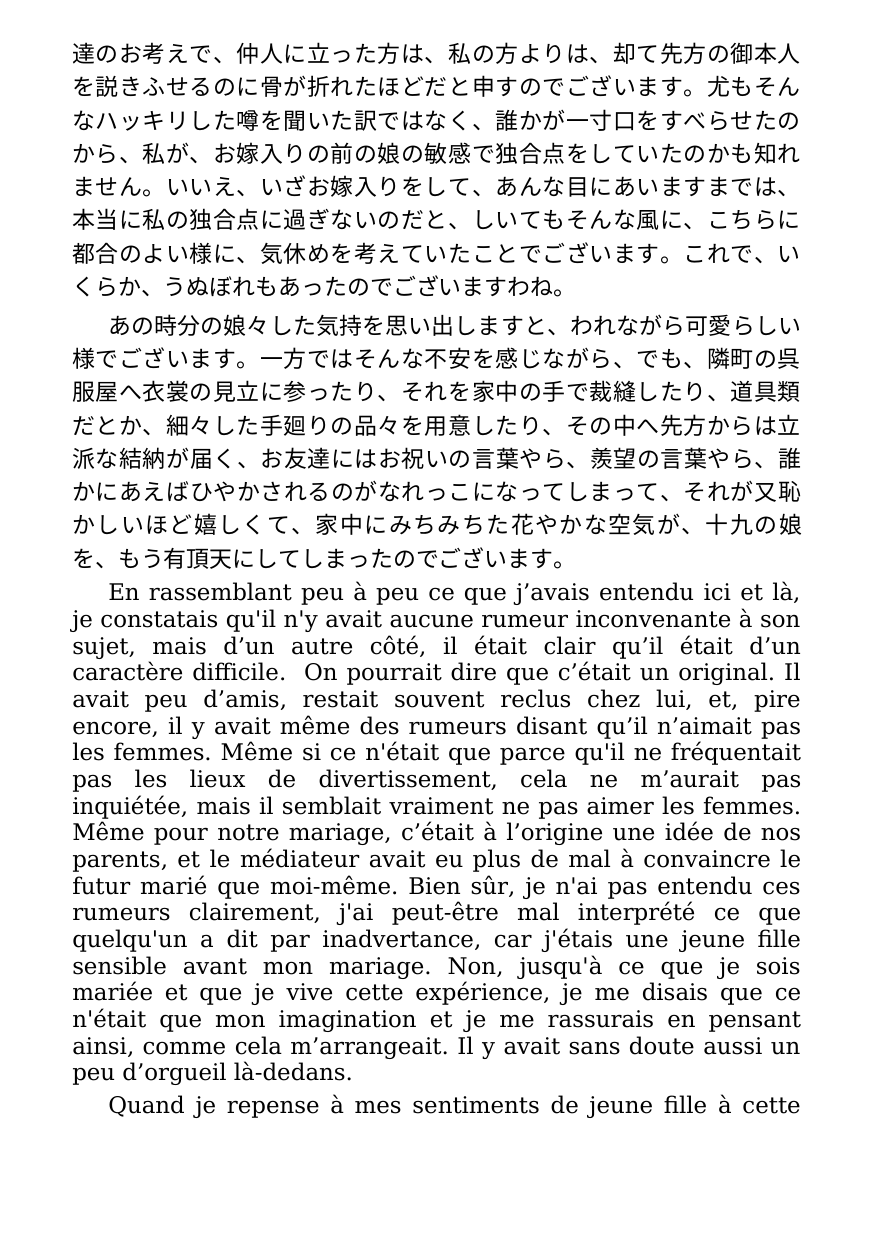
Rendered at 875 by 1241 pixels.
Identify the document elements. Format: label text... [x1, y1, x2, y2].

text En rassemblant peu à peu ce que j’avais entendu ici et là, je constatais qu'il n'y avait aucune rumeur inconvenante à son sujet, mais d’un autre côté, il était clair qu’il était d’un caractère difficile. On pourrait dire que c’était un original. Il avait peu d’amis, restait souvent reclus chez lui, et, pire encore, il y avait même des rumeurs disant qu’il n’aimait pas les femmes. Même si ce n'était que parce qu'il ne fréquentait pas les lieux de divertissement, cela ne m’aurait pas inquiétée, mais il semblait vraiment ne pas aimer les femmes. Même pour notre mariage, c’était à l’origine une idée de nos parents, et le médiateur avait eu plus de mal à convaincre le futur marié que moi-même. Bien sûr, je n'ai pas entendu ces rumeurs clairement, j'ai peut-être mal interprété ce que quelqu'un a dit par inadvertance, car j'étais une jeune fille sensible avant mon mariage. Non, jusqu'à ce que je sois mariée et que je vive cette expérience, je me disais que ce n'était que mon imagination et je me rassurais en pensant ainsi, comme cela m’arrangeait. Il y avait sans doute aussi un peu d’orgueil là-dedans. [72, 579, 802, 1086]
text Quand je repense à mes sentiments de jeune fille à cette [72, 1092, 802, 1119]
text 達のお考えで、仲人に立った方は、私の方よりは、却て先方の御本人を説きふせるのに骨が折れたほどだと申すのでございます。尤もそんなハッキリした噂を聞いた訳ではなく、誰かが一寸口をすべらせたのから、私が、お嫁入りの前の娘の敏感で独合点をしていたのかも知れません。いいえ、いざお嫁入りをして、あんな目にあいますまでは、本当に私の独合点に過ぎないのだと、しいてもそんな風に、こちらに都合のよい様に、気休めを考えていたことでございます。これで、いくらか、うぬぼれもあったのでございますわね。 [72, 36, 802, 302]
text あの時分の娘々した気持を思い出しますと、われながら可愛らしい様でございます。一方ではそんな不安を感じながら、でも、隣町の呉服屋へ衣裳の見立に参ったり、それを家中の手で裁縫したり、道具類だとか、細々した手廻りの品々を用意したり、その中へ先方からは立派な結納が届く、お友達にはお祝いの言葉やら、羨望の言葉やら、誰かにあえばひやかされるのがなれっこになってしまって、それが又恥かしいほど嬉しくて、家中にみちみちた花やかな空気が、十九の娘を、もう有頂天にしてしまったのでございます。 [72, 308, 802, 574]
